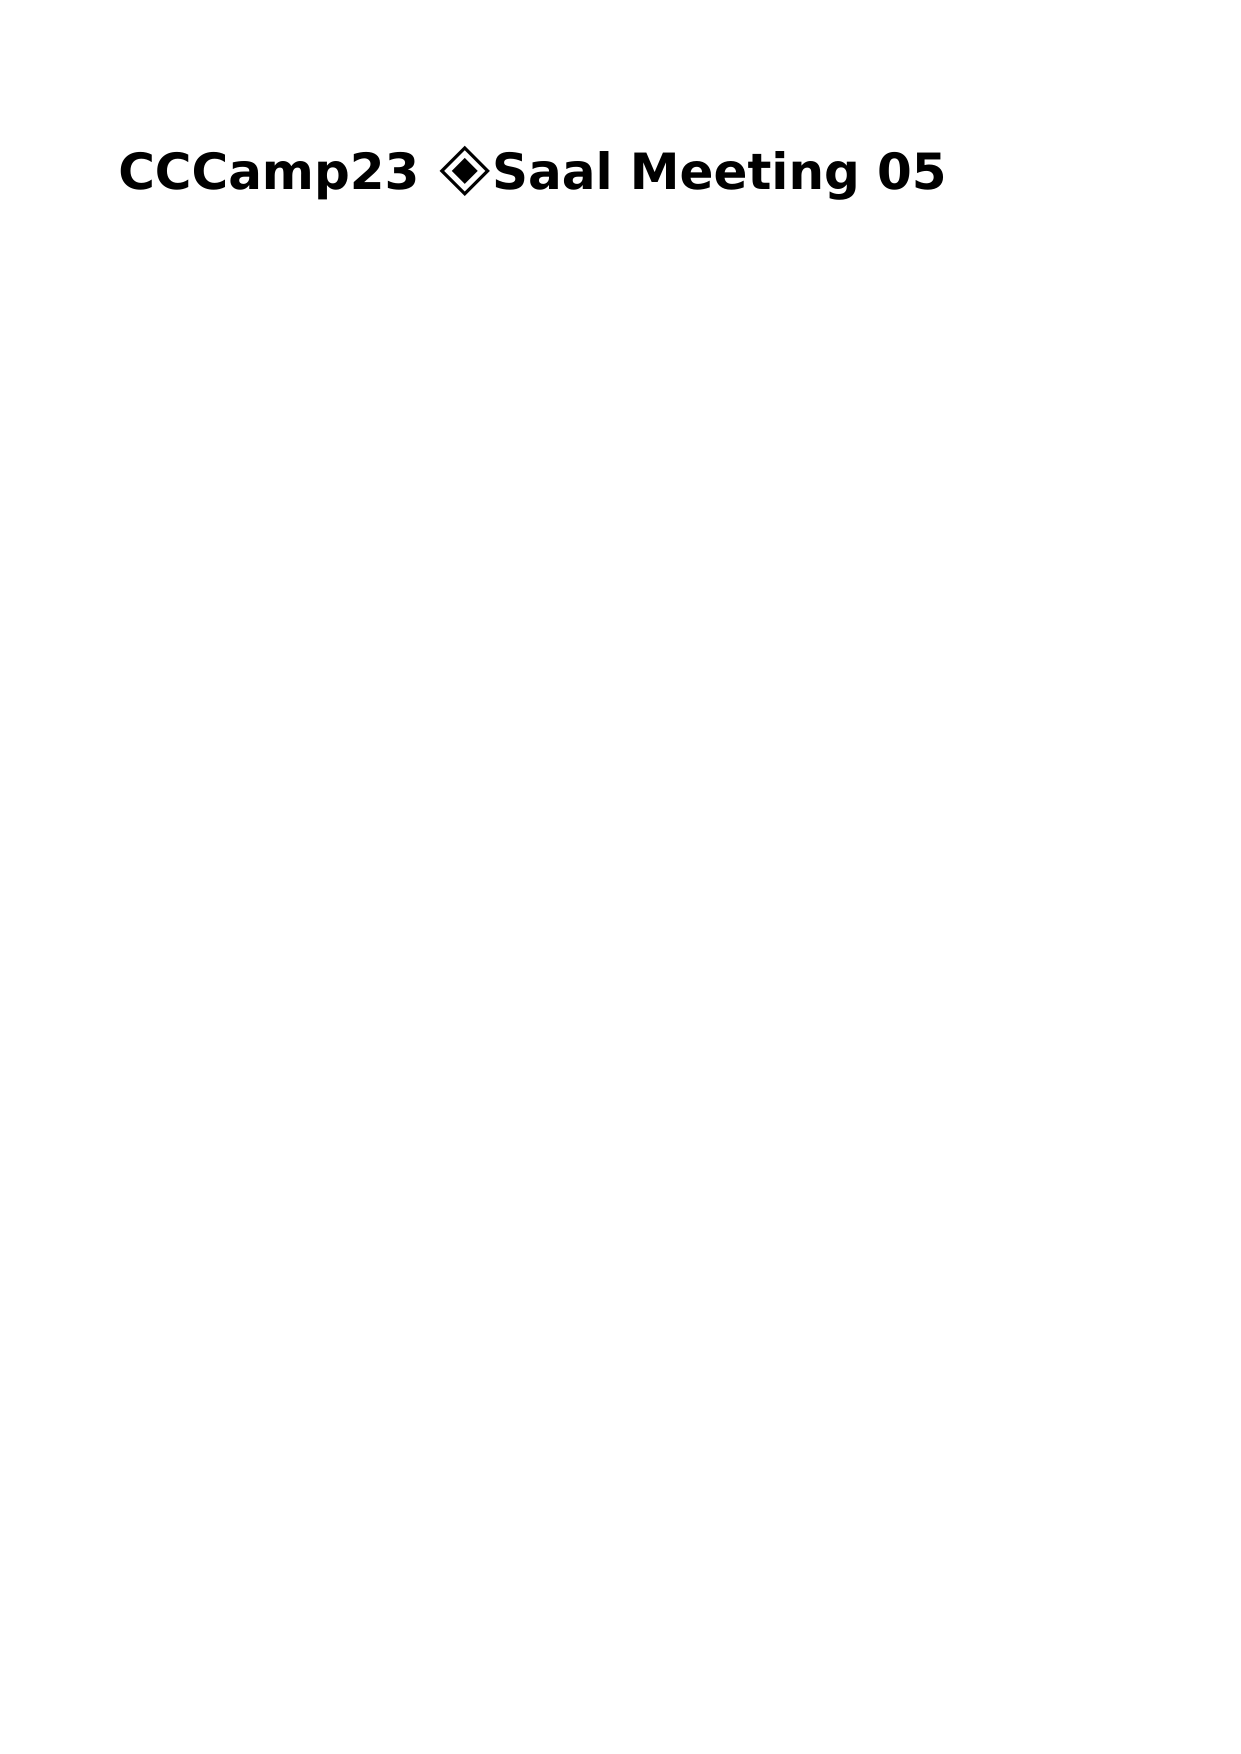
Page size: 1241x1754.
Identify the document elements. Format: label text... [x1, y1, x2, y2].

subtitle CCCamp23 🞛Saal Meeting 05 [118, 143, 1122, 201]
